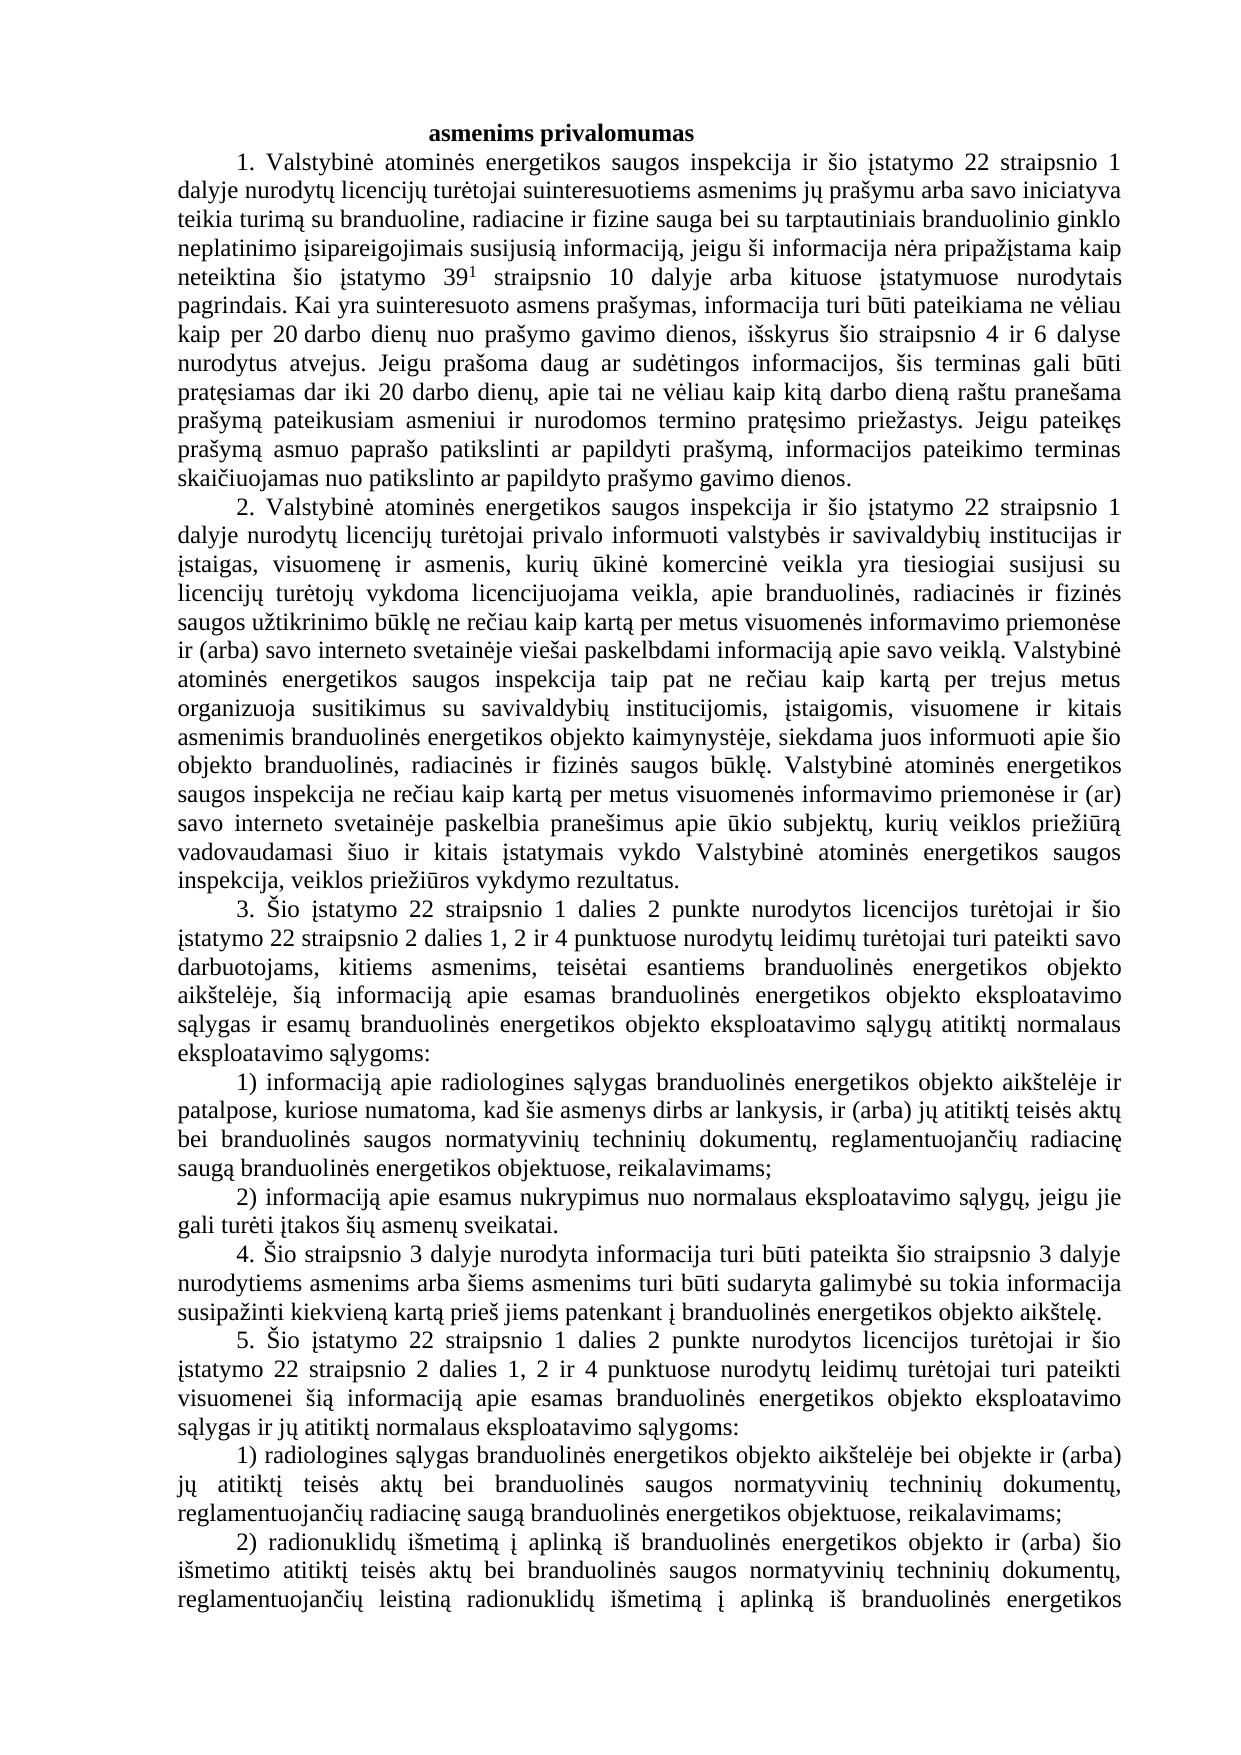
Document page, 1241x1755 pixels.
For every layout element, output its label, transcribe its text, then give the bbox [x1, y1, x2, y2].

text 1) radiologines sąlygas branduolinės energetikos objekto aikštelėje bei objekte ir (arba) jų atitiktį teisės aktų bei branduolinės saugos normatyvinių techninių dokumentų, reglamentuojančių radiacinę saugą branduolinės energetikos objektuose, reikalavimams; [177, 1441, 1122, 1527]
text 5. Šio įstatymo 22 straipsnio 1 dalies 2 punkte nurodytos licencijos turėtojai ir šio įstatymo 22 straipsnio 2 dalies 1, 2 ir 4 punktuose nurodytų leidimų turėtojai turi pateikti visuomenei šią informaciją apie esamas branduolinės energetikos objekto eksploatavimo sąlygas ir jų atitiktį normalaus eksploatavimo sąlygoms: [177, 1326, 1122, 1441]
text 1. Valstybinė atominės energetikos saugos inspekcija ir šio įstatymo 22 straipsnio 1 dalyje nurodytų licencijų turėtojai suinteresuotiems asmenims jų prašymu arba savo iniciatyva teikia turimą su branduoline, radiacine ir fizine sauga bei su tarptautiniais branduolinio ginklo neplatinimo įsipareigojimais susijusią informaciją, jeigu ši informacija nėra pripažįstama kaip neteiktina šio įstatymo 391 straipsnio 10 dalyje arba kituose įstatymuose nurodytais pagrindais. Kai yra suinteresuoto asmens prašymas, informacija turi būti pateikiama ne vėliau kaip per 20 darbo dienų nuo prašymo gavimo dienos, išskyrus šio straipsnio 4 ir 6 dalyse nurodytus atvejus. Jeigu prašoma daug ar sudėtingos informacijos, šis terminas gali būti pratęsiamas dar iki 20 darbo dienų, apie tai ne vėliau kaip kitą darbo dieną raštu pranešama prašymą pateikusiam asmeniui ir nurodomos termino pratęsimo priežastys. Jeigu pateikęs prašymą asmuo paprašo patikslinti ar papildyti prašymą, informacijos pateikimo terminas skaičiuojamas nuo patikslinto ar papildyto prašymo gavimo dienos. [177, 147, 1122, 492]
text 2. Valstybinė atominės energetikos saugos inspekcija ir šio įstatymo 22 straipsnio 1 dalyje nurodytų licencijų turėtojai privalo informuoti valstybės ir savivaldybių institucijas ir įstaigas, visuomenę ir asmenis, kurių ūkinė komercinė veikla yra tiesiogiai susijusi su licencijų turėtojų vykdoma licencijuojama veikla, apie branduolinės, radiacinės ir fizinės saugos užtikrinimo būklę ne rečiau kaip kartą per metus visuomenės informavimo priemonėse ir (arba) savo interneto svetainėje viešai paskelbdami informaciją apie savo veiklą. Valstybinė atominės energetikos saugos inspekcija taip pat ne rečiau kaip kartą per trejus metus organizuoja susitikimus su savivaldybių institucijomis, įstaigomis, visuomene ir kitais asmenimis branduolinės energetikos objekto kaimynystėje, siekdama juos informuoti apie šio objekto branduolinės, radiacinės ir fizinės saugos būklę. Valstybinė atominės energetikos saugos inspekcija ne rečiau kaip kartą per metus visuomenės informavimo priemonėse ir (ar) savo interneto svetainėje paskelbia pranešimus apie ūkio subjektų, kurių veiklos priežiūrą vadovaudamasi šiuo ir kitais įstatymais vykdo Valstybinė atominės energetikos saugos inspekcija, veiklos priežiūros vykdymo rezultatus. [177, 492, 1122, 894]
text 2) informaciją apie esamus nukrypimus nuo normalaus eksploatavimo sąlygų, jeigu jie gali turėti įtakos šių asmenų sveikatai. [177, 1182, 1122, 1239]
text 3. Šio įstatymo 22 straipsnio 1 dalies 2 punkte nurodytos licencijos turėtojai ir šio įstatymo 22 straipsnio 2 dalies 1, 2 ir 4 punktuose nurodytų leidimų turėtojai turi pateikti savo darbuotojams, kitiems asmenims, teisėtai esantiems branduolinės energetikos objekto aikštelėje, šią informaciją apie esamas branduolinės energetikos objekto eksploatavimo sąlygas ir esamų branduolinės energetikos objekto eksploatavimo sąlygų atitiktį normalaus eksploatavimo sąlygoms: [177, 894, 1122, 1067]
text 2) radionuklidų išmetimą į aplinką iš branduolinės energetikos objekto ir (arba) šio išmetimo atitiktį teisės aktų bei branduolinės saugos normatyvinių techninių dokumentų, reglamentuojančių leistiną radionuklidų išmetimą į aplinką iš branduolinės energetikos [177, 1527, 1122, 1613]
text asmenims privalomumas [237, 118, 1122, 147]
text 4. Šio straipsnio 3 dalyje nurodyta informacija turi būti pateikta šio straipsnio 3 dalyje nurodytiems asmenims arba šiems asmenims turi būti sudaryta galimybė su tokia informacija susipažinti kiekvieną kartą prieš jiems patenkant į branduolinės energetikos objekto aikštelę. [177, 1239, 1122, 1326]
text 1) informaciją apie radiologines sąlygas branduolinės energetikos objekto aikštelėje ir patalpose, kuriose numatoma, kad šie asmenys dirbs ar lankysis, ir (arba) jų atitiktį teisės aktų bei branduolinės saugos normatyvinių techninių dokumentų, reglamentuojančių radiacinę saugą branduolinės energetikos objektuose, reikalavimams; [177, 1067, 1122, 1182]
